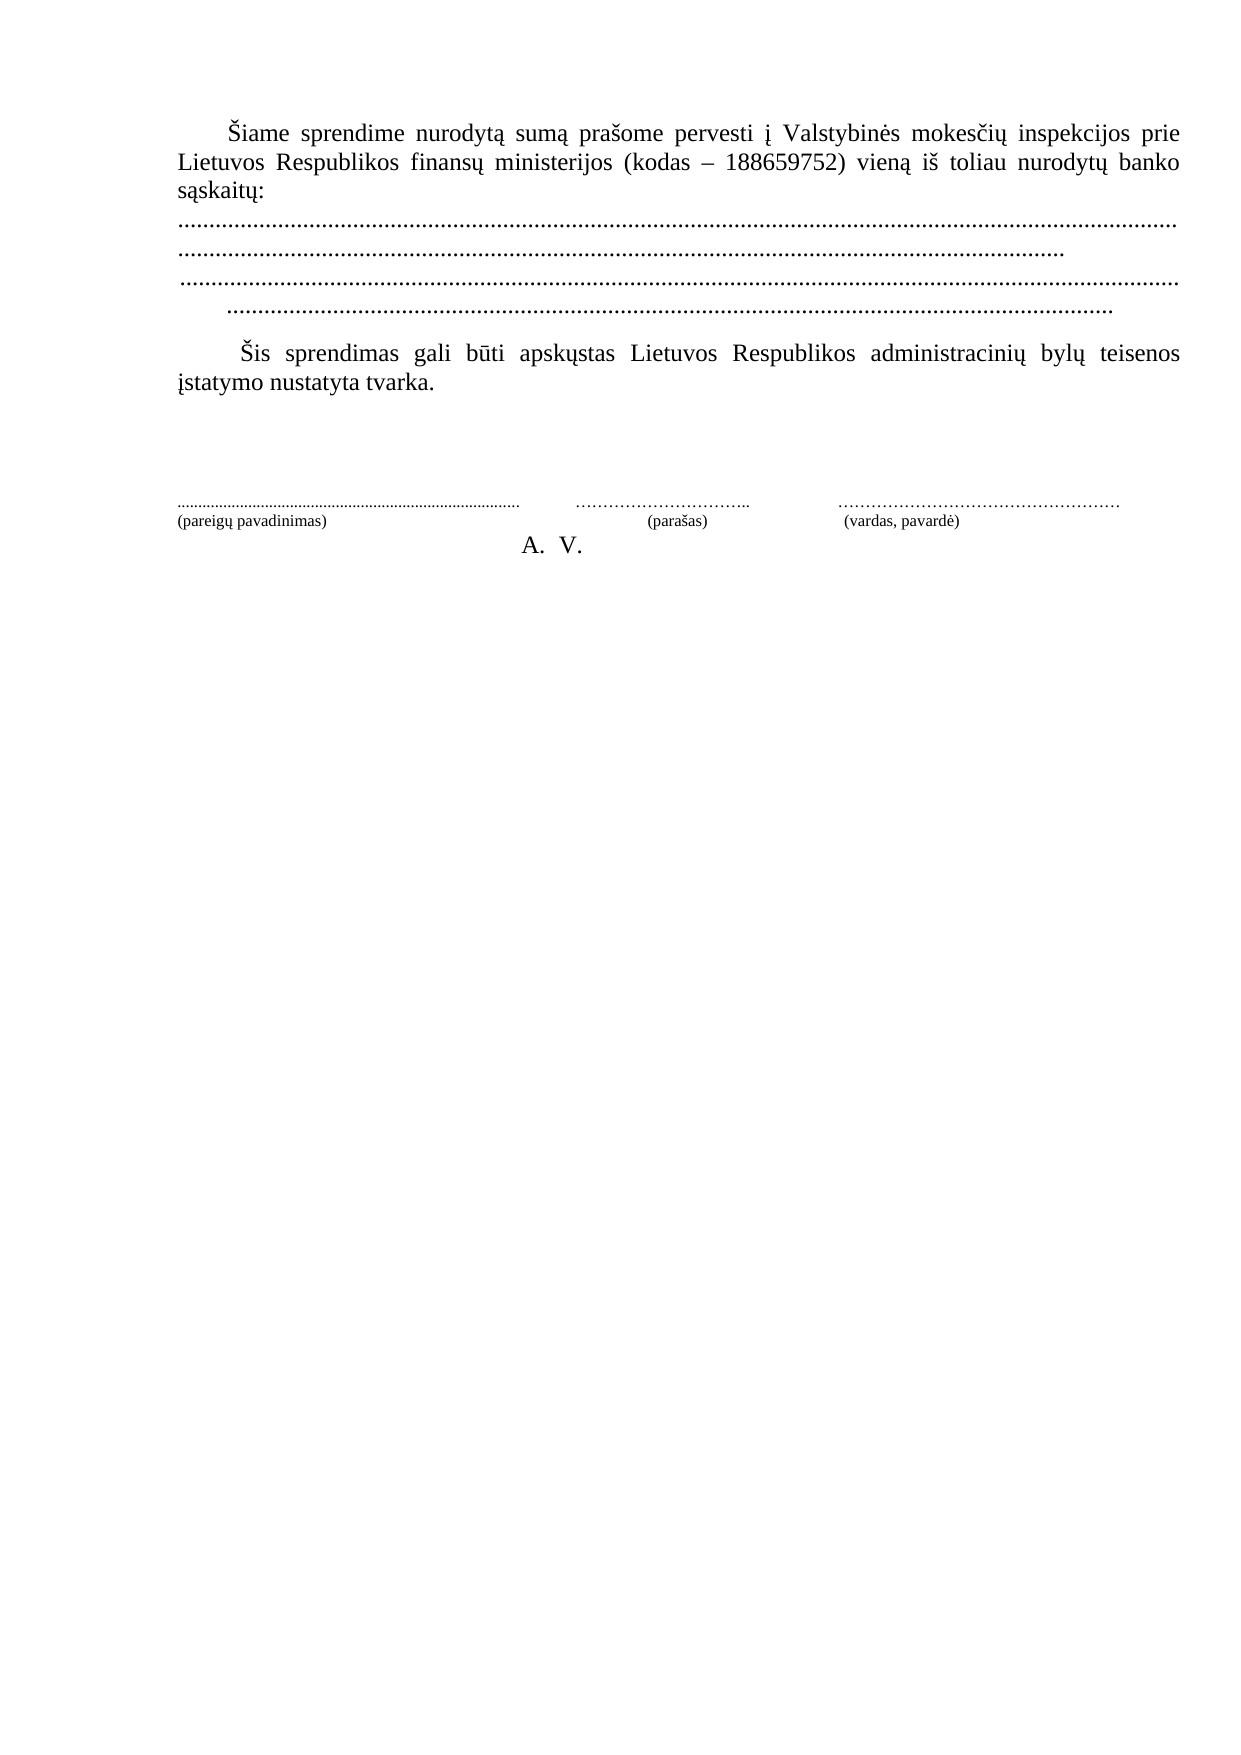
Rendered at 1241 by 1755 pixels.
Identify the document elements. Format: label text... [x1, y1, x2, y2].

text ………………………….. …………………………………………… [177, 492, 1181, 511]
text Šiame sprendime nurodytą sumą prašome pervesti į Valstybinės mokesčių inspekcijos prie Lietuvos Respublikos finansų ministerijos (kodas – 188659752) vieną iš toliau nurodytų banko sąskaitų: [177, 118, 1181, 204]
text .............................................................................................................................................................................................................................................................................................................. [177, 204, 1181, 262]
text Šis sprendimas gali būti apskųstas Lietuvos Respublikos administracinių bylų teisenos įstatymo nustatyta tvarka. [177, 338, 1181, 396]
text .............................................................................................................................................................................................................................................................................................................. [177, 262, 1181, 319]
text A. V. [521, 530, 1181, 559]
text (pareigų pavadinimas) (parašas) (vardas, pavardė) [177, 511, 1181, 530]
